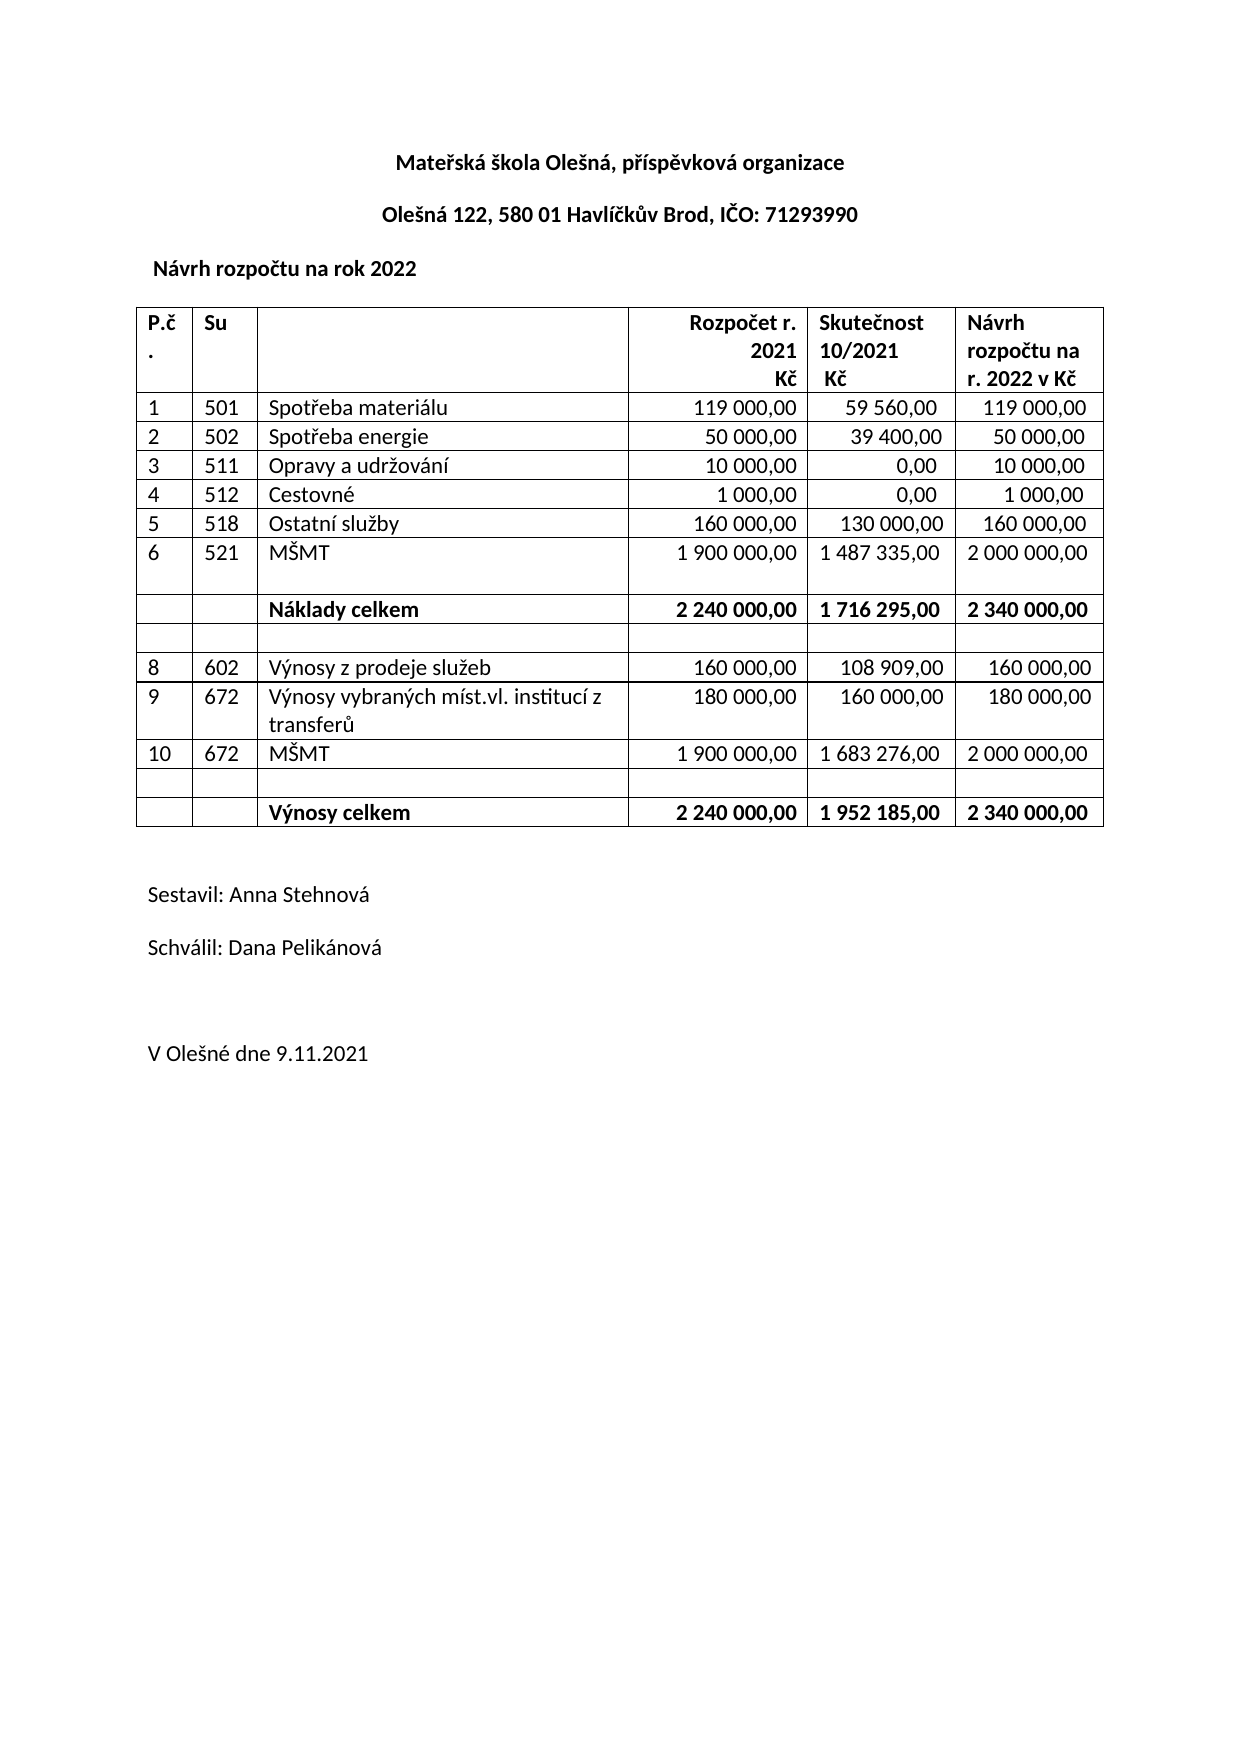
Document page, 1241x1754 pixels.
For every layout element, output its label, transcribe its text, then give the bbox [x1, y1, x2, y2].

table_cell 1 000,00 [629, 480, 807, 508]
table_cell 2 000 000,00 [956, 538, 1103, 594]
table_header Skutečnost 10/2021 Kč [808, 308, 955, 392]
table_cell 0,00 [808, 451, 955, 479]
table_cell Výnosy celkem [258, 798, 628, 826]
text Sestavil: Anna Stehnová [148, 880, 1093, 908]
table_cell 59 560,00 [808, 393, 955, 421]
table_cell Ostatní služby [258, 509, 628, 537]
table_cell Výnosy z prodeje služeb [258, 653, 628, 681]
table_cell Výnosy vybraných míst.vl. institucí z transferů [258, 683, 628, 738]
table_cell 512 [193, 480, 257, 508]
table_cell 2 240 000,00 [629, 798, 807, 826]
table_cell 180 000,00 [629, 683, 807, 738]
table_header Návrh rozpočtu na r. 2022 v Kč [956, 308, 1103, 392]
table_cell 518 [193, 509, 257, 537]
table_cell 160 000,00 [629, 653, 807, 681]
table_cell 119 000,00 [629, 393, 807, 421]
table_cell [193, 595, 257, 623]
table_cell 10 000,00 [629, 451, 807, 479]
table_cell 160 000,00 [629, 509, 807, 537]
text Olešná 122, 580 01 Havlíčkův Brod, IČO: 71293990 [148, 201, 1093, 229]
table_cell 160 000,00 [808, 683, 955, 738]
table_cell 2 340 000,00 [956, 798, 1103, 826]
table_cell 4 [137, 480, 192, 508]
table_cell 8 [137, 653, 192, 681]
table_cell 3 [137, 451, 192, 479]
table_cell [808, 769, 955, 797]
text Mateřská škola Olešná, příspěvková organizace [148, 148, 1093, 176]
table_cell Cestovné [258, 480, 628, 508]
table_cell 5 [137, 509, 192, 537]
table_cell 672 [193, 683, 257, 738]
table_cell [956, 624, 1103, 652]
table_cell 1 487 335,00 [808, 538, 955, 594]
table_cell 160 000,00 [956, 653, 1103, 681]
table_cell 50 000,00 [956, 422, 1103, 450]
table_cell 511 [193, 451, 257, 479]
table_cell [629, 624, 807, 652]
table_header Rozpočet r. 2021 Kč [629, 308, 807, 392]
table_cell 1 952 185,00 [808, 798, 955, 826]
table_cell [137, 769, 192, 797]
table_cell 6 [137, 538, 192, 594]
table_cell [956, 769, 1103, 797]
table_cell [808, 624, 955, 652]
table_cell 130 000,00 [808, 509, 955, 537]
table_cell [137, 624, 192, 652]
table_cell 9 [137, 683, 192, 738]
table_cell 501 [193, 393, 257, 421]
table_cell Opravy a udržování [258, 451, 628, 479]
text V Olešné dne 9.11.2021 [148, 1039, 1093, 1067]
table_cell 672 [193, 740, 257, 767]
table_cell 521 [193, 538, 257, 594]
table_cell 502 [193, 422, 257, 450]
table_cell [137, 595, 192, 623]
table_cell 1 000,00 [956, 480, 1103, 508]
table_cell MŠMT [258, 740, 628, 767]
table_cell 10 [137, 740, 192, 767]
table_cell MŠMT [258, 538, 628, 594]
table_cell 1 900 000,00 [629, 740, 807, 767]
table_cell 160 000,00 [956, 509, 1103, 537]
table_cell 2 340 000,00 [956, 595, 1103, 623]
text Schválil: Dana Pelikánová [148, 933, 1093, 961]
table_cell Spotřeba materiálu [258, 393, 628, 421]
table_cell 50 000,00 [629, 422, 807, 450]
table_cell 1 900 000,00 [629, 538, 807, 594]
table_cell Spotřeba energie [258, 422, 628, 450]
table_cell 39 400,00 [808, 422, 955, 450]
table_cell 1 [137, 393, 192, 421]
table_header P.č. [137, 308, 192, 392]
table_cell 1 716 295,00 [808, 595, 955, 623]
table_cell 119 000,00 [956, 393, 1103, 421]
table_cell [137, 798, 192, 826]
table_cell 602 [193, 653, 257, 681]
table_cell [193, 624, 257, 652]
table_cell [193, 798, 257, 826]
table_cell 180 000,00 [956, 683, 1103, 738]
table_cell 10 000,00 [956, 451, 1103, 479]
table_cell Náklady celkem [258, 595, 628, 623]
text Návrh rozpočtu na rok 2022 [148, 254, 1093, 282]
table_header Su [193, 308, 257, 392]
table_cell [193, 769, 257, 797]
table_cell [258, 769, 628, 797]
table_cell [629, 769, 807, 797]
table_cell 2 240 000,00 [629, 595, 807, 623]
table_cell 108 909,00 [808, 653, 955, 681]
table_cell 1 683 276,00 [808, 740, 955, 767]
table_cell 0,00 [808, 480, 955, 508]
table_cell 2 [137, 422, 192, 450]
table_cell [258, 624, 628, 652]
table_header [258, 308, 628, 392]
table_cell 2 000 000,00 [956, 740, 1103, 767]
